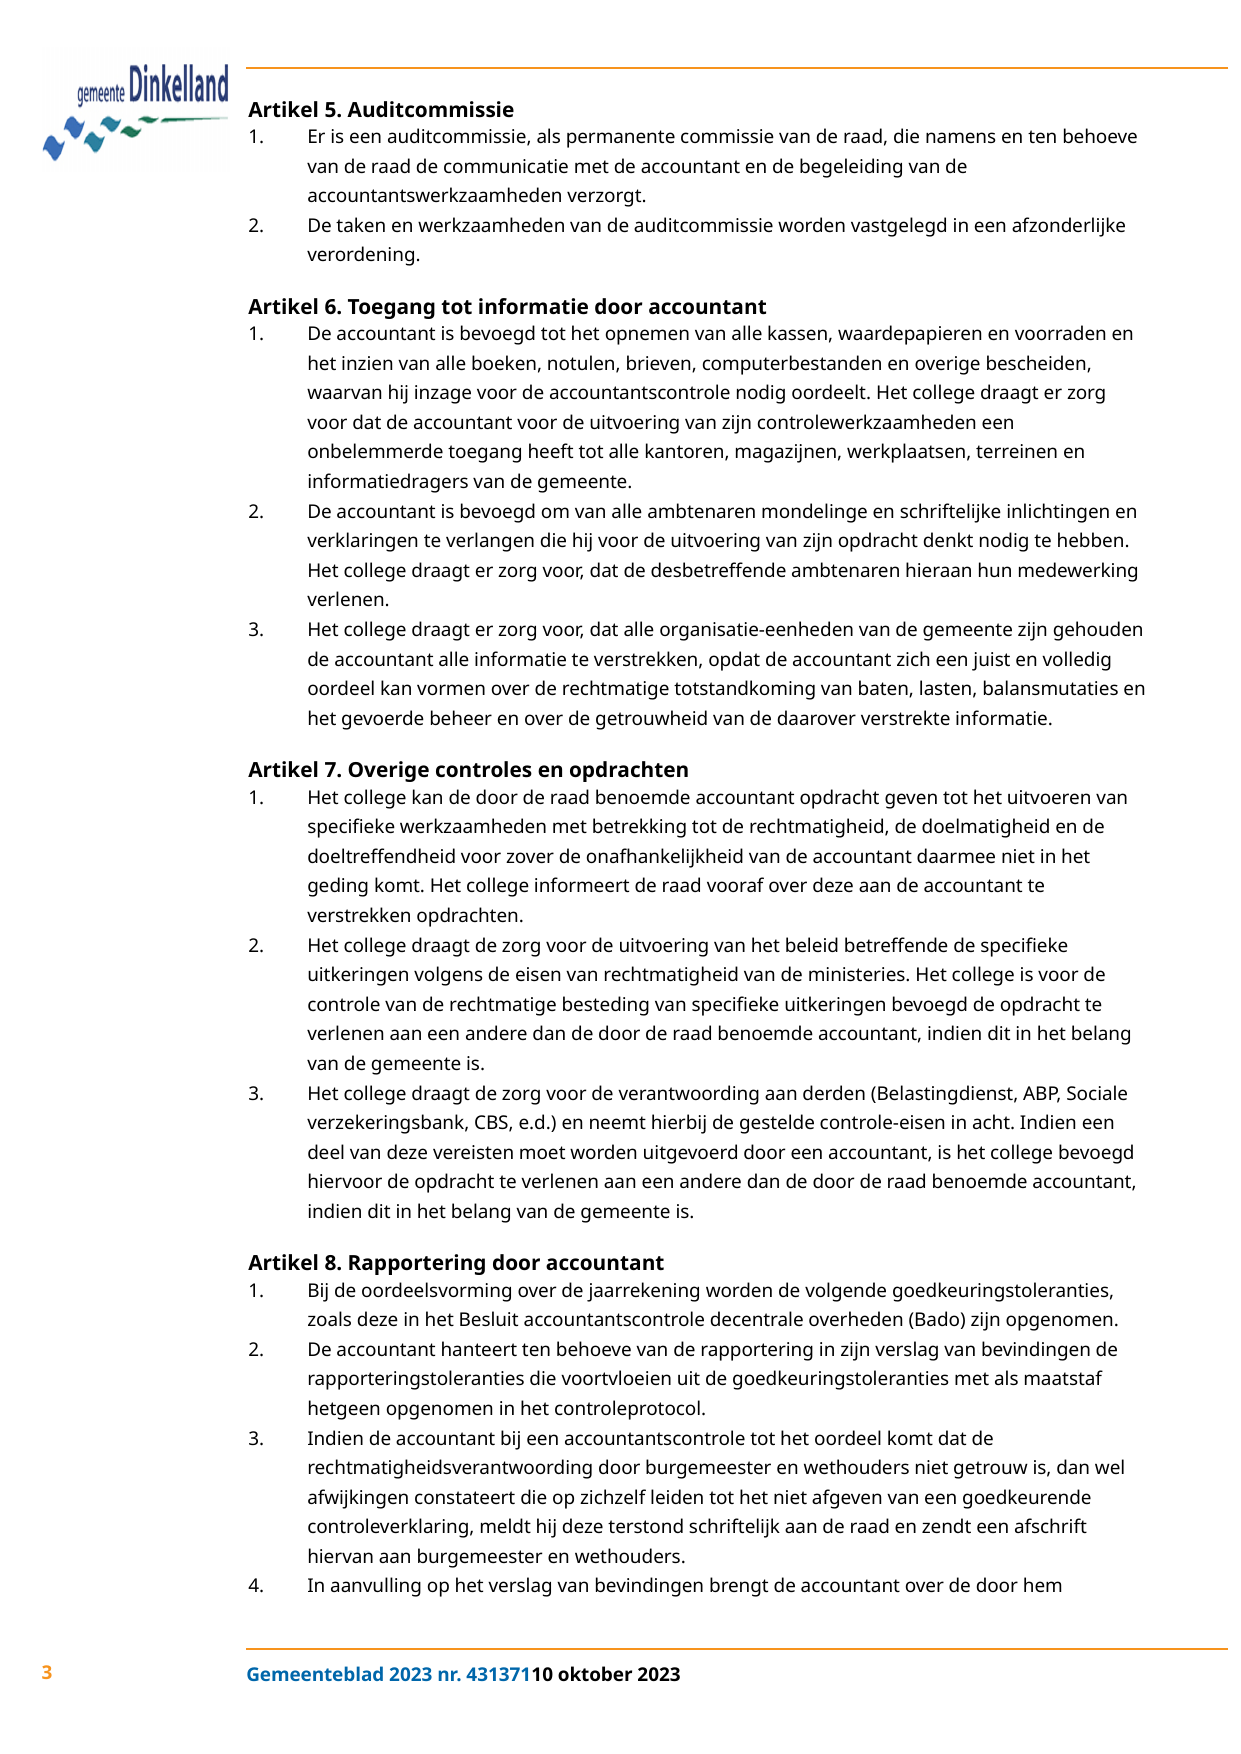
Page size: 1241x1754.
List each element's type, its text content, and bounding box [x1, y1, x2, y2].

list De accountant is bevoegd om van alle ambtenaren mondelinge en schriftelijke inlichtingen en verklaringen te verlangen die hij voor de uitvoering van zijn opdracht denkt nodig te hebben. Het college draagt er zorg voor, dat de desbetreffende ambtenaren hieraan hun medewerking verlenen. [248, 498, 1152, 612]
text Artikel 7. Overige controles en opdrachten [248, 755, 1152, 784]
list Het college draagt de zorg voor de verantwoording aan derden (Belastingdienst, ABP, Sociale verzekeringsbank, CBS, e.d.) en neemt hierbij de gestelde controle-eisen in acht. Indien een deel van deze vereisten moet worden uitgevoerd door een accountant, is het college bevoegd hiervoor de opdracht te verlenen aan een andere dan de door de raad benoemde accountant, indien dit in het belang van de gemeente is. [248, 1080, 1152, 1224]
text Artikel 6. Toegang tot informatie door accountant [248, 292, 1152, 320]
list De accountant hanteert ten behoeve van de rapportering in zijn verslag van bevindingen de rapporteringstoleranties die voortvloeien uit de goedkeuringstoleranties met als maatstaf hetgeen opgenomen in het controleprotocol. [248, 1336, 1152, 1421]
list Het college draagt er zorg voor, dat alle organisatie-eenheden van de gemeente zijn gehouden de accountant alle informatie te verstrekken, opdat de accountant zich een juist en volledig oordeel kan vormen over de rechtmatige totstandkoming van baten, lasten, balansmutaties en het gevoerde beheer en over de getrouwheid van de daarover verstrekte informatie. [248, 616, 1152, 731]
list De taken en werkzaamheden van de auditcommissie worden vastgelegd in een afzonderlijke verordening. [248, 212, 1152, 267]
list Het college draagt de zorg voor de uitvoering van het beleid betreffende de specifieke uitkeringen volgens de eisen van rechtmatigheid van de ministeries. Het college is voor de controle van de rechtmatige besteding van specifieke uitkeringen bevoegd de opdracht te verlenen aan een andere dan de door de raad benoemde accountant, indien dit in het belang van de gemeente is. [248, 932, 1152, 1076]
list De accountant is bevoegd tot het opnemen van alle kassen, waardepapieren en voorraden en het inzien van alle boeken, notulen, brieven, computerbestanden en overige bescheiden, waarvan hij inzage voor de accountantscontrole nodig oordeelt. Het college draagt er zorg voor dat de accountant voor de uitvoering van zijn controlewerkzaamheden een onbelemmerde toegang heeft tot alle kantoren, magazijnen, werkplaatsen, terreinen en informatiedragers van de gemeente. [248, 320, 1152, 494]
list Het college kan de door de raad benoemde accountant opdracht geven tot het uitvoeren van specifieke werkzaamheden met betrekking tot de rechtmatigheid, de doelmatigheid en de doeltreffendheid voor zover de onafhankelijkheid van de accountant daarmee niet in het geding komt. Het college informeert de raad vooraf over deze aan de accountant te verstrekken opdrachten. [248, 784, 1152, 928]
list In aanvulling op het verslag van bevindingen brengt de accountant over de door hem [248, 1573, 1152, 1598]
text Artikel 5. Auditcommissie [248, 95, 1152, 123]
list Indien de accountant bij een accountantscontrole tot het oordeel komt dat de rechtmatigheidsverantwoording door burgemeester en wethouders niet getrouw is, dan wel afwijkingen constateert die op zichzelf leiden tot het niet afgeven van een goedkeurende controleverklaring, meldt hij deze terstond schriftelijk aan de raad en zendt een afschrift hiervan aan burgemeester en wethouders. [248, 1425, 1152, 1569]
list Er is een auditcommissie, als permanente commissie van de raad, die namens en ten behoeve van de raad de communicatie met de accountant en de begeleiding van de accountantswerkzaamheden verzorgt. [248, 123, 1152, 208]
list Bij de oordeelsvorming over de jaarrekening worden de volgende goedkeuringstoleranties, zoals deze in het Besluit accountantscontrole decentrale overheden (Bado) zijn opgenomen. [248, 1277, 1152, 1332]
text Artikel 8. Rapportering door accountant [248, 1248, 1152, 1277]
picture [41, 47, 231, 172]
